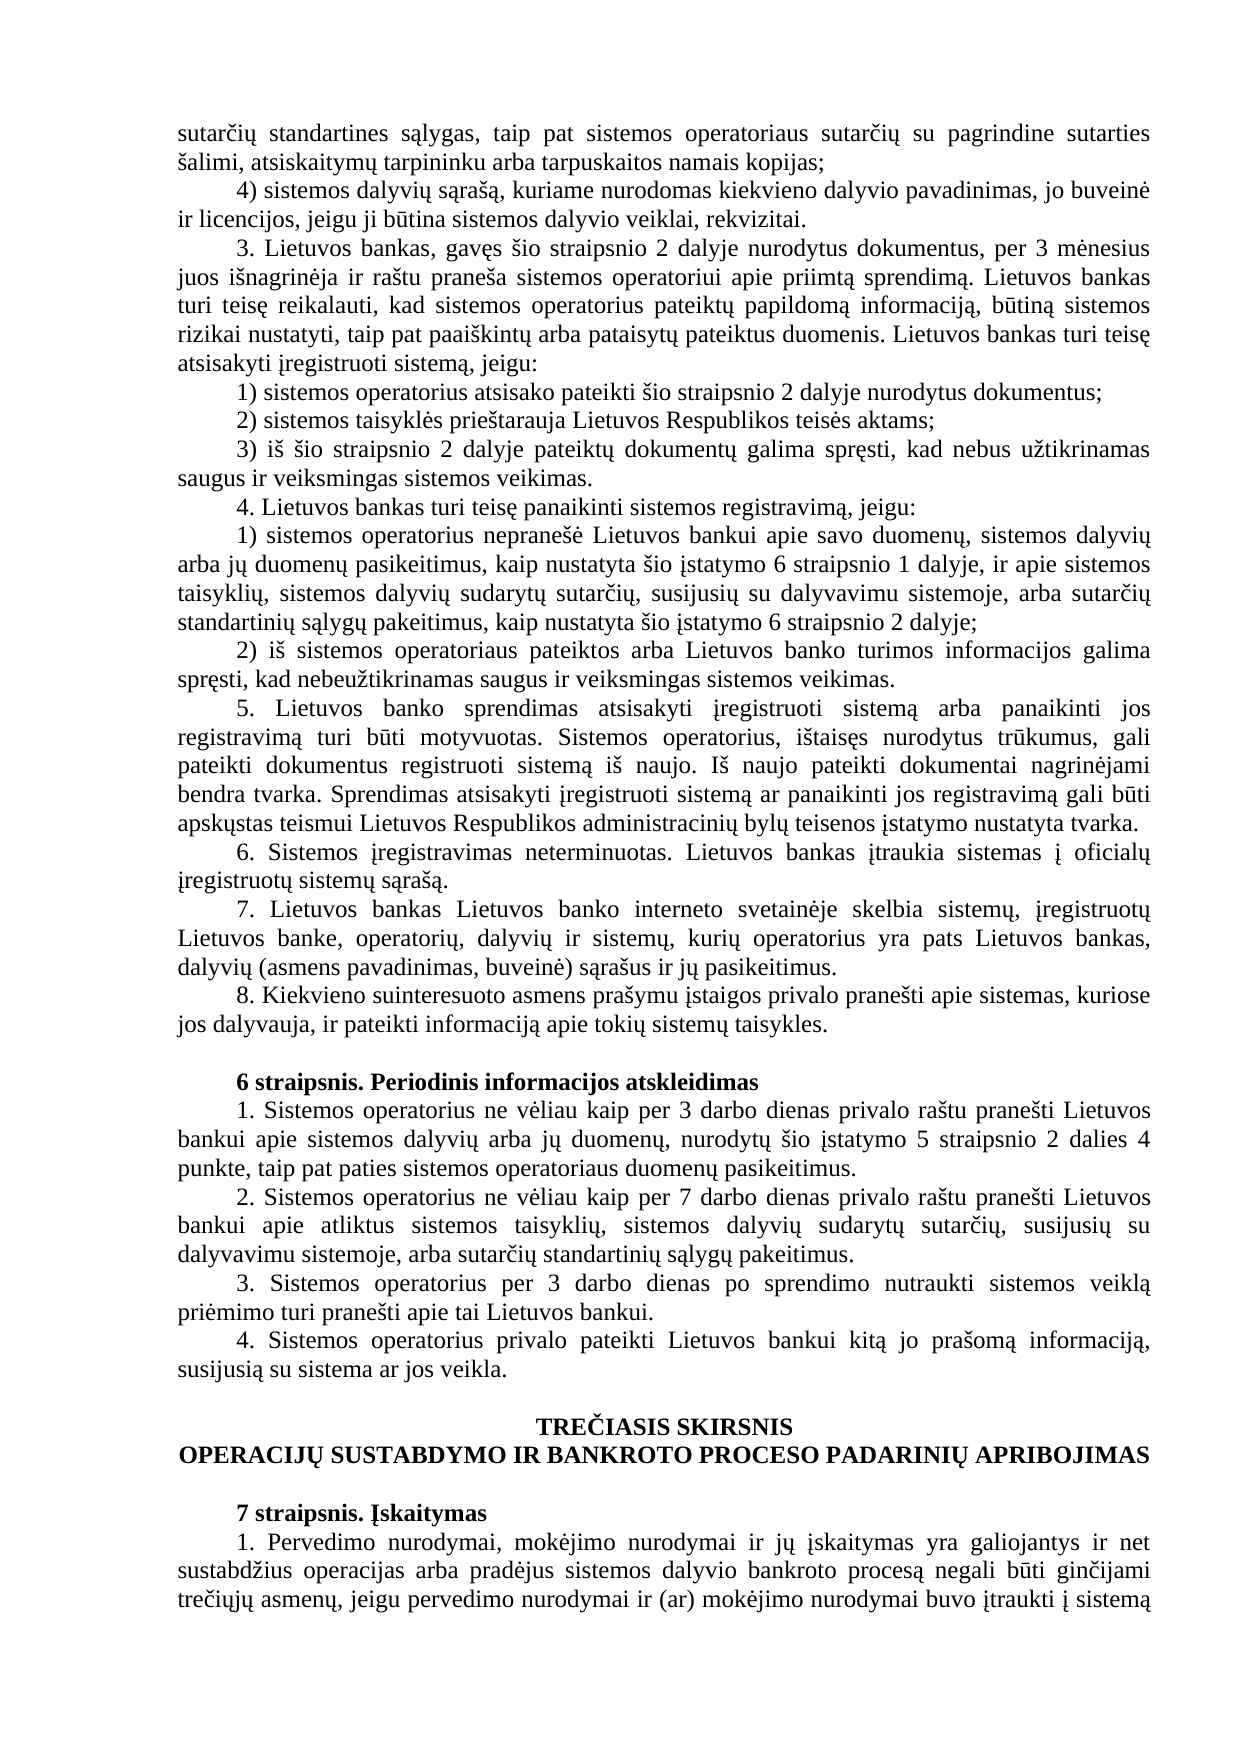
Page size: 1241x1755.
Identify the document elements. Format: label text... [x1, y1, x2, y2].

text sutarčių standartines sąlygas, taip pat sistemos operatoriaus sutarčių su pagrindine sutarties šalimi, atsiskaitymų tarpininku arba tarpuskaitos namais kopijas; [177, 118, 1152, 176]
text 4. Sistemos operatorius privalo pateikti Lietuvos bankui kitą jo prašomą informaciją, susijusią su sistema ar jos veikla. [177, 1326, 1152, 1383]
text 3. Lietuvos bankas, gavęs šio straipsnio 2 dalyje nurodytus dokumentus, per 3 mėnesius juos išnagrinėja ir raštu praneša sistemos operatoriui apie priimtą sprendimą. Lietuvos bankas turi teisę reikalauti, kad sistemos operatorius pateiktų papildomą informaciją, būtiną sistemos rizikai nustatyti, taip pat paaiškintų arba pataisytų pateiktus duomenis. Lietuvos bankas turi teisę atsisakyti įregistruoti sistemą, jeigu: [177, 233, 1152, 377]
text 4. Lietuvos bankas turi teisę panaikinti sistemos registravimą, jeigu: [177, 492, 1152, 521]
text 4) sistemos dalyvių sąrašą, kuriame nurodomas kiekvieno dalyvio pavadinimas, jo buveinė ir licencijos, jeigu ji būtina sistemos dalyvio veiklai, rekvizitai. [177, 176, 1152, 233]
text 2) sistemos taisyklės prieštarauja Lietuvos Respublikos teisės aktams; [177, 406, 1152, 434]
text OPERACIJŲ SUSTABDYMO IR BANKROTO PROCESO PADARINIŲ APRIBOJIMAS [177, 1441, 1152, 1469]
text 7. Lietuvos bankas Lietuvos banko interneto svetainėje skelbia sistemų, įregistruotų Lietuvos banke, operatorių, dalyvių ir sistemų, kurių operatorius yra pats Lietuvos bankas, dalyvių (asmens pavadinimas, buveinė) sąrašus ir jų pasikeitimus. [177, 894, 1152, 981]
text 1. Pervedimo nurodymai, mokėjimo nurodymai ir jų įskaitymas yra galiojantys ir net sustabdžius operacijas arba pradėjus sistemos dalyvio bankroto procesą negali būti ginčijami trečiųjų asmenų, jeigu pervedimo nurodymai ir (ar) mokėjimo nurodymai buvo įtraukti į sistemą [177, 1527, 1152, 1613]
text 2. Sistemos operatorius ne vėliau kaip per 7 darbo dienas privalo raštu pranešti Lietuvos bankui apie atliktus sistemos taisyklių, sistemos dalyvių sudarytų sutarčių, susijusių su dalyvavimu sistemoje, arba sutarčių standartinių sąlygų pakeitimus. [177, 1182, 1152, 1268]
text 5. Lietuvos banko sprendimas atsisakyti įregistruoti sistemą arba panaikinti jos registravimą turi būti motyvuotas. Sistemos operatorius, ištaisęs nurodytus trūkumus, gali pateikti dokumentus registruoti sistemą iš naujo. Iš naujo pateikti dokumentai nagrinėjami bendra tvarka. Sprendimas atsisakyti įregistruoti sistemą ar panaikinti jos registravimą gali būti apskųstas teismui Lietuvos Respublikos administracinių bylų teisenos įstatymo nustatyta tvarka. [177, 693, 1152, 837]
text 6. Sistemos įregistravimas neterminuotas. Lietuvos bankas įtraukia sistemas į oficialų įregistruotų sistemų sąrašą. [177, 837, 1152, 894]
text 8. Kiekvieno suinteresuoto asmens prašymu įstaigos privalo pranešti apie sistemas, kuriose jos dalyvauja, ir pateikti informaciją apie tokių sistemų taisykles. [177, 981, 1152, 1038]
text 6 straipsnis. Periodinis informacijos atskleidimas [177, 1067, 1152, 1096]
text 3) iš šio straipsnio 2 dalyje pateiktų dokumentų galima spręsti, kad nebus užtikrinamas saugus ir veiksmingas sistemos veikimas. [177, 434, 1152, 492]
text 2) iš sistemos operatoriaus pateiktos arba Lietuvos banko turimos informacijos galima spręsti, kad nebeužtikrinamas saugus ir veiksmingas sistemos veikimas. [177, 636, 1152, 693]
text 1) sistemos operatorius atsisako pateikti šio straipsnio 2 dalyje nurodytus dokumentus; [177, 377, 1152, 406]
text 7 straipsnis. Įskaitymas [177, 1498, 1152, 1527]
text 1) sistemos operatorius nepranešė Lietuvos bankui apie savo duomenų, sistemos dalyvių arba jų duomenų pasikeitimus, kaip nustatyta šio įstatymo 6 straipsnio 1 dalyje, ir apie sistemos taisyklių, sistemos dalyvių sudarytų sutarčių, susijusių su dalyvavimu sistemoje, arba sutarčių standartinių sąlygų pakeitimus, kaip nustatyta šio įstatymo 6 straipsnio 2 dalyje; [177, 521, 1152, 636]
text 3. Sistemos operatorius per 3 darbo dienas po sprendimo nutraukti sistemos veiklą priėmimo turi pranešti apie tai Lietuvos bankui. [177, 1268, 1152, 1326]
text 1. Sistemos operatorius ne vėliau kaip per 3 darbo dienas privalo raštu pranešti Lietuvos bankui apie sistemos dalyvių arba jų duomenų, nurodytų šio įstatymo 5 straipsnio 2 dalies 4 punkte, taip pat paties sistemos operatoriaus duomenų pasikeitimus. [177, 1096, 1152, 1182]
text TREČIASIS SKIRSNIS [177, 1412, 1152, 1441]
